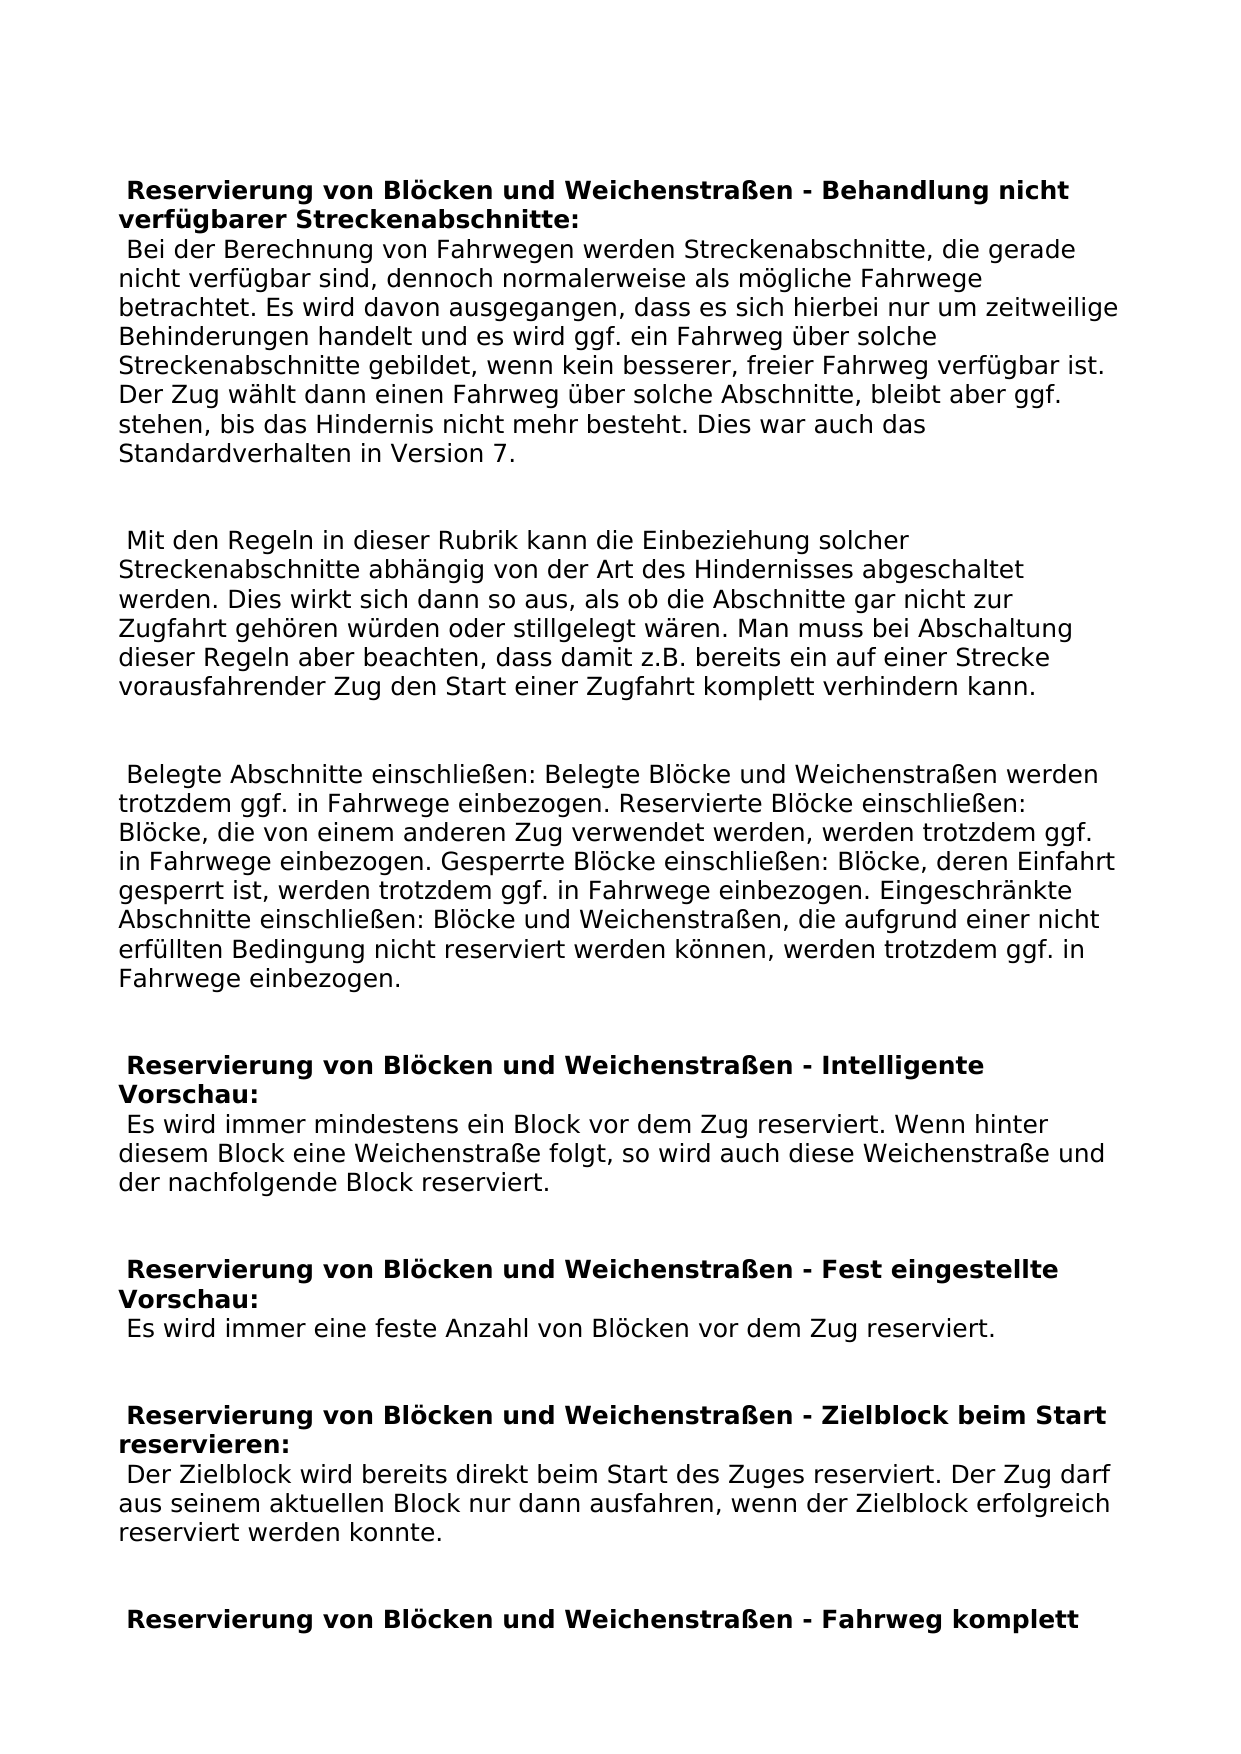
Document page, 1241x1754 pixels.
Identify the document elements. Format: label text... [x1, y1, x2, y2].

text Reservierung von Blöcken und Weichenstraßen - Behandlung nicht verfügbarer Streckenabschnitte: Bei der Berechnung von Fahrwegen werden Streckenabschnitte, die gerade nicht verfügbar sind, dennoch normalerweise als mögliche Fahrwege betrachtet. Es wird davon ausgegangen, dass es sich hierbei nur um zeitweilige Behinderungen handelt und es wird ggf. ein Fahrweg über solche Streckenabschnitte gebildet, wenn kein besserer, freier Fahrweg verfügbar ist. Der Zug wählt dann einen Fahrweg über solche Abschnitte, bleibt aber ggf. stehen, bis das Hindernis nicht mehr besteht. Dies war auch das Standardverhalten in Version 7. Mit den Regeln in dieser Rubrik kann die Einbeziehung solcher Streckenabschnitte abhängig von der Art des Hindernisses abgeschaltet werden. Dies wirkt sich dann so aus, als ob die Abschnitte gar nicht zur Zugfahrt gehören würden oder stillgelegt wären. Man muss bei Abschaltung dieser Regeln aber beachten, dass damit z.B. bereits ein auf einer Strecke vorausfahrender Zug den Start einer Zugfahrt komplett verhindern kann. Belegte Abschnitte einschließen: Belegte Blöcke und Weichenstraßen werden trotzdem ggf. in Fahrwege einbezogen. Reservierte Blöcke einschließen: Blöcke, die von einem anderen Zug verwendet werden, werden trotzdem ggf. in Fahrwege einbezogen. Gesperrte Blöcke einschließen: Blöcke, deren Einfahrt gesperrt ist, werden trotzdem ggf. in Fahrwege einbezogen. Eingeschränkte Abschnitte einschließen: Blöcke und Weichenstraßen, die aufgrund einer nicht erfüllten Bedingung nicht reserviert werden können, werden trotzdem ggf. in Fahrwege einbezogen. Reservierung von Blöcken und Weichenstraßen - Intelligente Vorschau: Es wird immer mindestens ein Block vor dem Zug reserviert. Wenn hinter diesem Block eine Weichenstraße folgt, so wird auch diese Weichenstraße und der nachfolgende Block reserviert. Reservierung von Blöcken und Weichenstraßen - Fest eingestellte Vorschau: Es wird immer eine feste Anzahl von Blöcken vor dem Zug reserviert. Reservierung von Blöcken und Weichenstraßen - Zielblock beim Start reservieren: Der Zielblock wird bereits direkt beim Start des Zuges reserviert. Der Zug darf aus seinem aktuellen Block nur dann ausfahren, wenn der Zielblock erfolgreich reserviert werden konnte. Reservierung von Blöcken und Weichenstraßen - Fahrweg komplett [118, 118, 1122, 1635]
